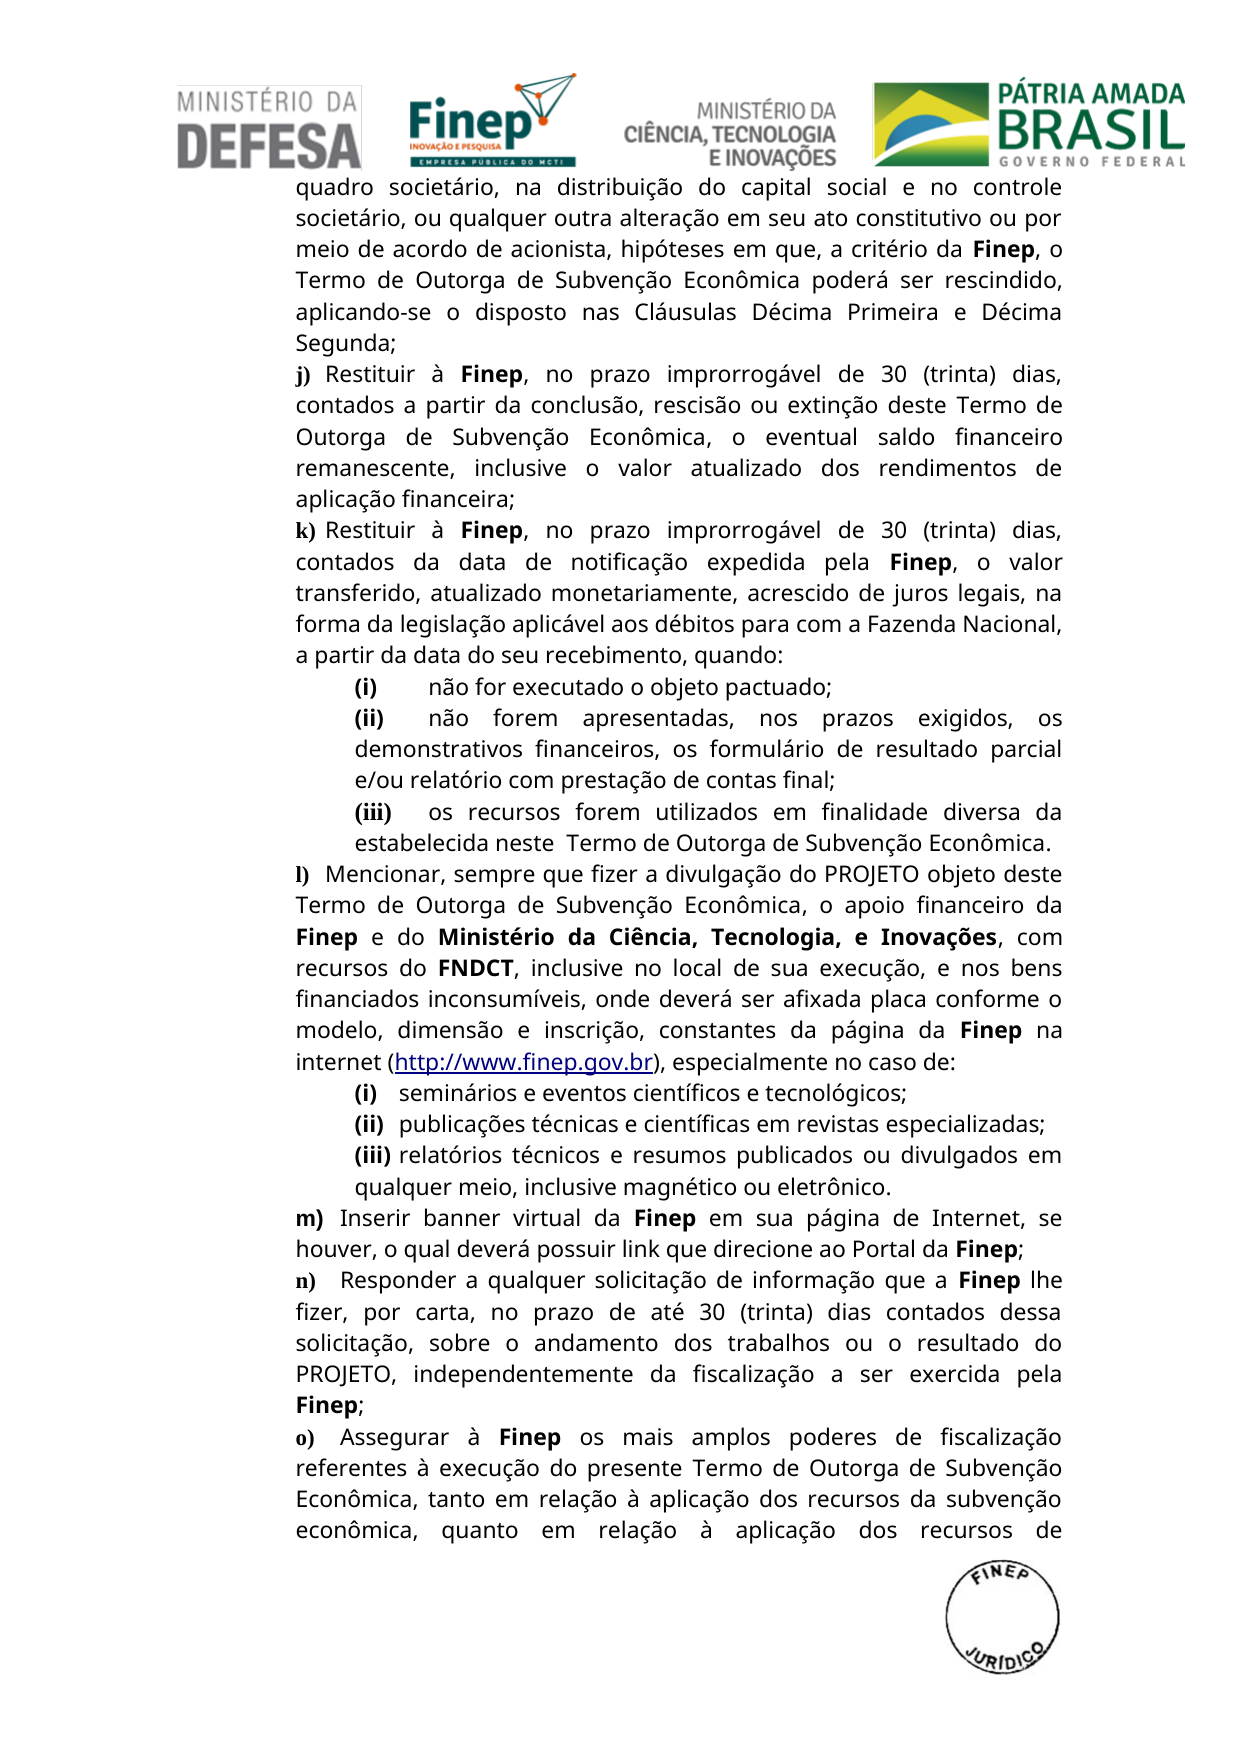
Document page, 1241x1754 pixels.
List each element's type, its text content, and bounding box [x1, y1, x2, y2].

list Responder a qualquer solicitação de informação que a Finep lhe fizer, por carta, no prazo de até 30 (trinta) dias contados dessa solicitação, sobre o andamento dos trabalhos ou o resultado do PROJETO, independentemente da fiscalização a ser exercida pela Finep; [295, 1264, 1063, 1421]
list publicações técnicas e científicas em revistas especializadas; [354, 1108, 1063, 1139]
list relatórios técnicos e resumos publicados ou divulgados em qualquer meio, inclusive magnético ou eletrônico. [354, 1139, 1063, 1202]
list Mencionar, sempre que fizer a divulgação do PROJETO objeto deste Termo de Outorga de Subvenção Econômica, o apoio financeiro da Finep e do Ministério da Ciência, Tecnologia, e Inovações, com recursos do FNDCT, inclusive no local de sua execução, e nos bens financiados inconsumíveis, onde deverá ser afixada placa conforme o modelo, dimensão e inscrição, constantes da página da Finep na internet (http://www.finep.gov.br), especialmente no caso de: [295, 858, 1063, 1077]
list seminários e eventos científicos e tecnológicos; [354, 1077, 1063, 1108]
list Restituir à Finep, no prazo improrrogável de 30 (trinta) dias, contados a partir da conclusão, rescisão ou extinção deste Termo de Outorga de Subvenção Econômica, o eventual saldo financeiro remanescente, inclusive o valor atualizado dos rendimentos de aplicação financeira; [295, 358, 1063, 514]
list não forem apresentadas, nos prazos exigidos, os demonstrativos financeiros, os formulário de resultado parcial e/ou relatório com prestação de contas final; [354, 702, 1063, 796]
list Inserir banner virtual da Finep em sua página de Internet, se houver, o qual deverá possuir link que direcione ao Portal da Finep; [295, 1202, 1063, 1264]
list Restituir à Finep, no prazo improrrogável de 30 (trinta) dias, contados da data de notificação expedida pela Finep, o valor transferido, atualizado monetariamente, acrescido de juros legais, na forma da legislação aplicável aos débitos para com a Fazenda Nacional, a partir da data do seu recebimento, quando: [295, 514, 1063, 671]
list Assegurar à Finep os mais amplos poderes de fiscalização referentes à execução do presente Termo de Outorga de Subvenção Econômica, tanto em relação à aplicação dos recursos da subvenção econômica, quanto em relação à aplicação dos recursos de [295, 1421, 1063, 1546]
list os recursos forem utilizados em finalidade diversa da estabelecida neste Termo de Outorga de Subvenção Econômica. [354, 796, 1063, 858]
list quadro societário, na distribuição do capital social e no controle societário, ou qualquer outra alteração em seu ato constitutivo ou por meio de acordo de acionista, hipóteses em que, a critério da Finep, o Termo de Outorga de Subvenção Econômica poderá ser rescindido, aplicando-se o disposto nas Cláusulas Décima Primeira e Décima Segunda; [295, 171, 1063, 358]
list não for executado o objeto pactuado; [354, 671, 1063, 702]
